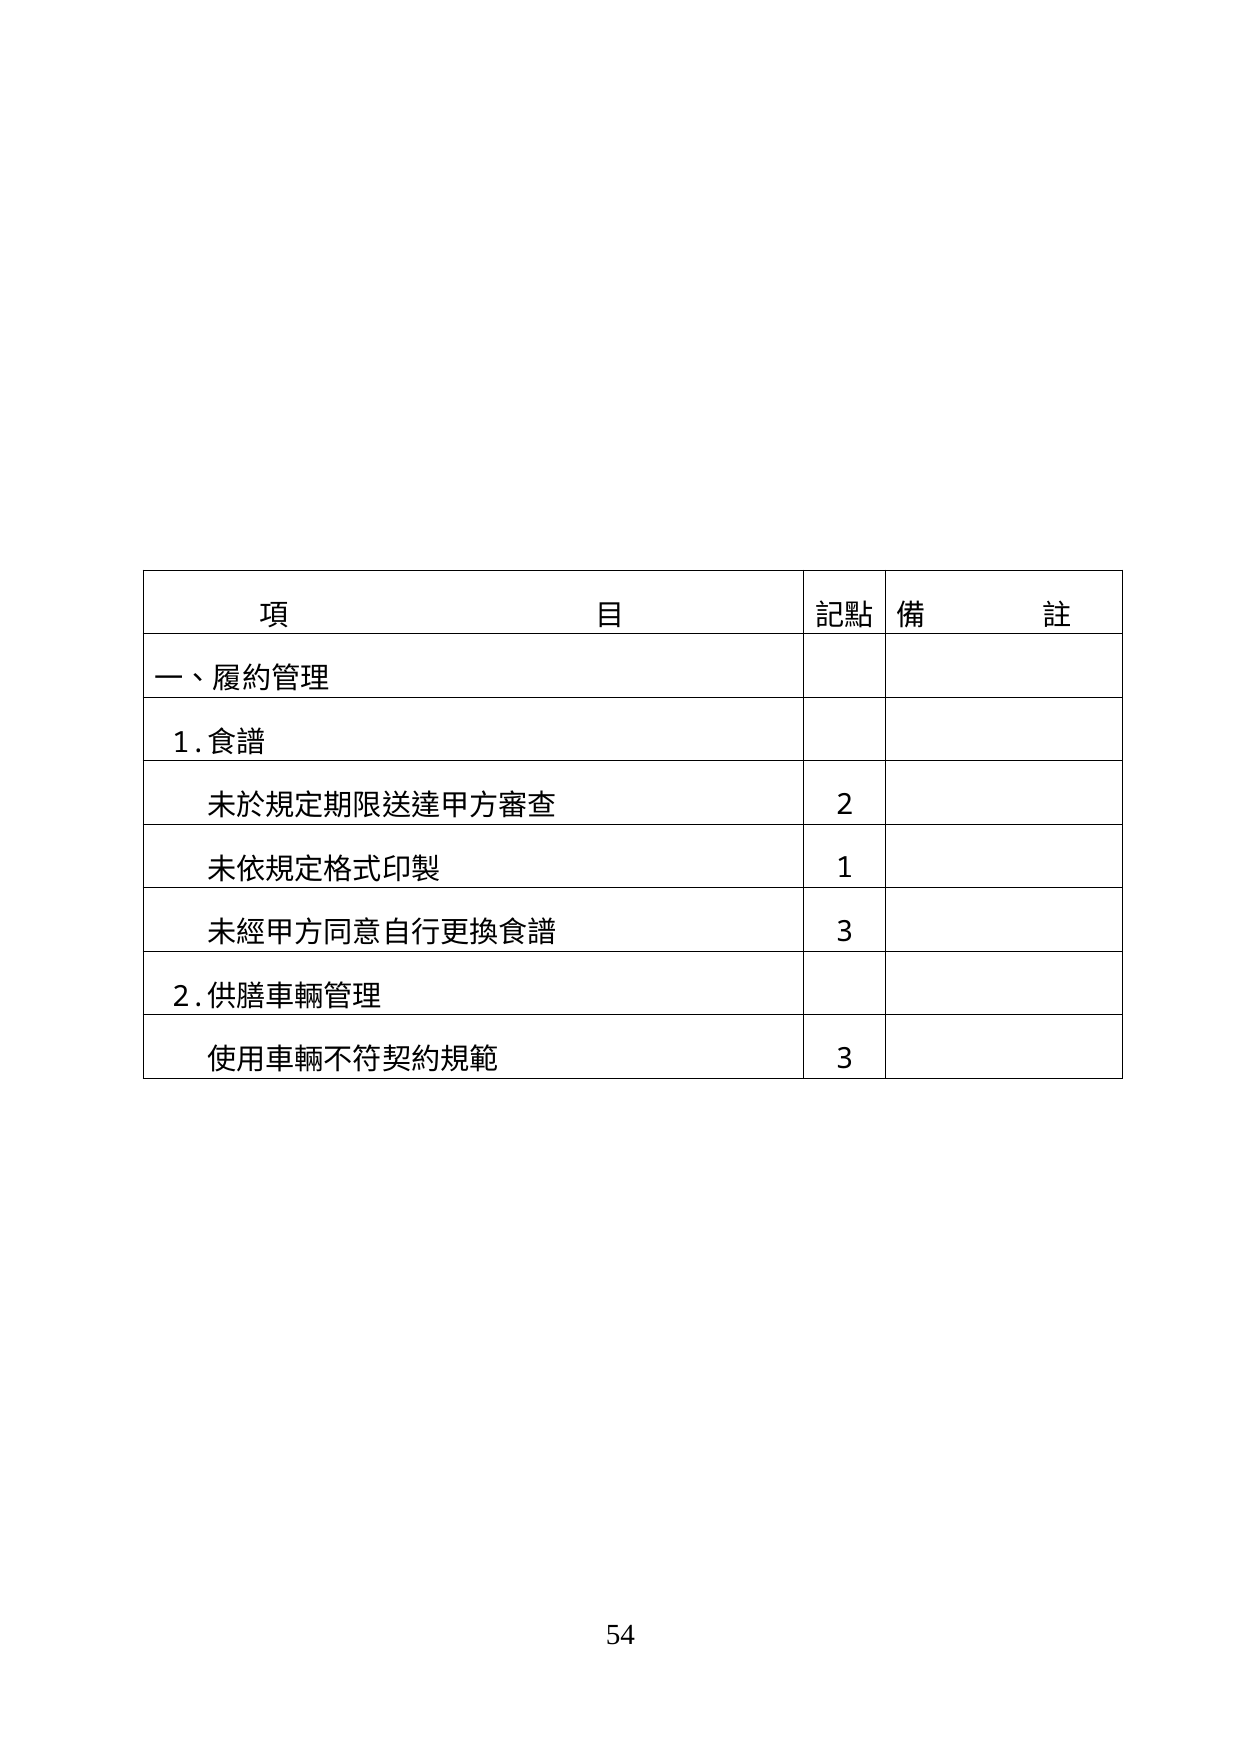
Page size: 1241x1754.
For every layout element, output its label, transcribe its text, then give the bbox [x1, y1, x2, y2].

table_cell [804, 952, 885, 1014]
table_cell 2.供膳車輛管理 [144, 952, 803, 1014]
table_cell [804, 634, 885, 697]
table_cell 1 [804, 825, 885, 887]
table_header 記點 [804, 571, 885, 633]
table_cell [886, 698, 1122, 760]
table_cell [886, 1015, 1122, 1078]
table_cell 使用車輛不符契約規範 [144, 1015, 803, 1078]
table_cell [886, 825, 1122, 887]
table_cell [886, 761, 1122, 824]
table_cell 3 [804, 888, 885, 951]
table_header 項 目 [144, 571, 803, 633]
table_cell 3 [804, 1015, 885, 1078]
table_cell [886, 952, 1122, 1014]
table_cell 2 [804, 761, 885, 824]
table_cell 未於規定期限送達甲方審查 [144, 761, 803, 824]
table_cell 未依規定格式印製 [144, 825, 803, 887]
table_cell 未經甲方同意自行更換食譜 [144, 888, 803, 951]
table_header 備 註 [886, 571, 1122, 633]
table_cell 一、履約管理 [144, 634, 803, 697]
table_cell [804, 698, 885, 760]
table_cell 1.食譜 [144, 698, 803, 760]
table_cell [886, 634, 1122, 697]
table_cell [886, 888, 1122, 951]
